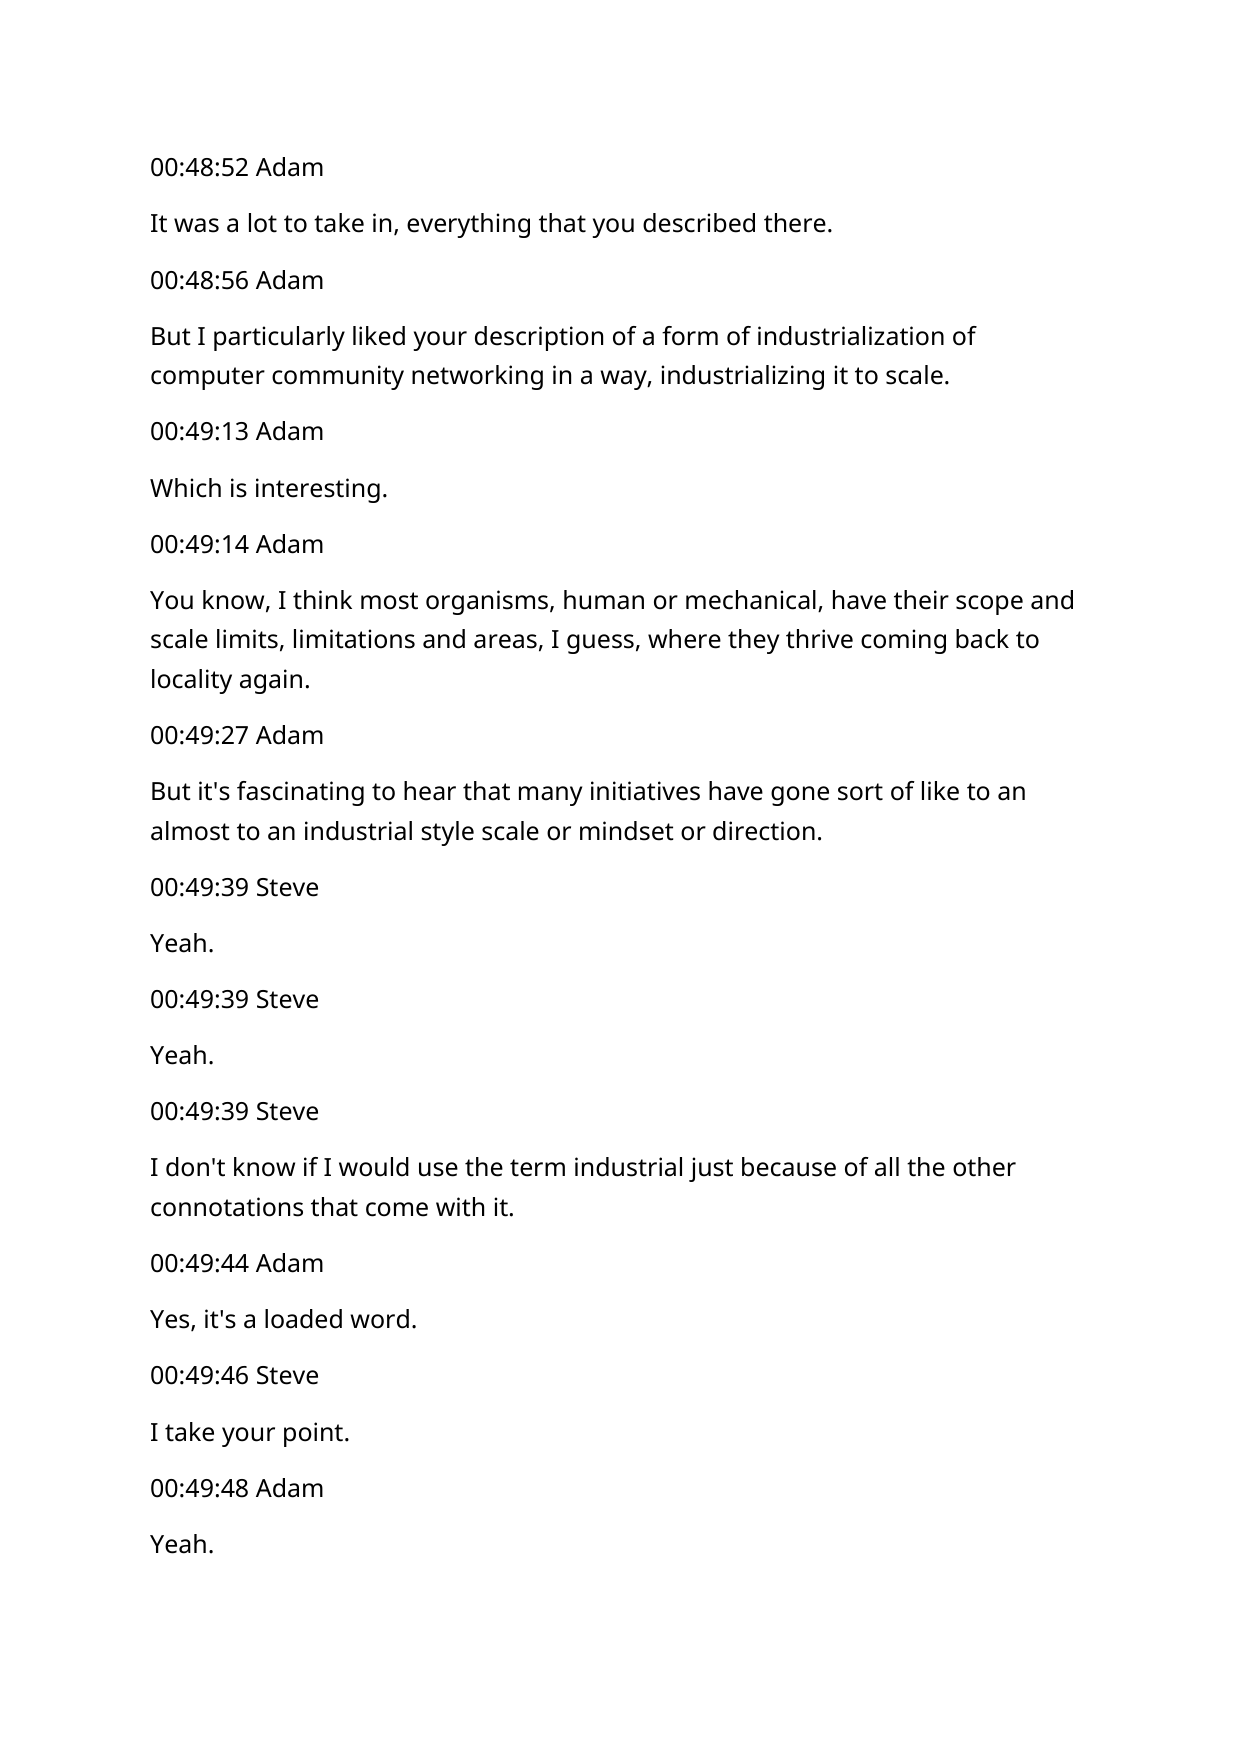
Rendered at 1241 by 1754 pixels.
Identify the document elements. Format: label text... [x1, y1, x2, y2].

text 00:49:39 Steve [150, 869, 1090, 903]
text Yeah. [150, 1038, 1090, 1072]
text Yeah. [150, 1526, 1090, 1561]
text Yeah. [150, 926, 1090, 959]
text It was a lot to take in, everything that you described there. [150, 206, 1090, 240]
text 00:49:39 Steve [150, 982, 1090, 1016]
text Which is interesting. [150, 470, 1090, 504]
text I take your point. [150, 1414, 1090, 1448]
text 00:49:48 Adam [150, 1470, 1090, 1504]
text 00:49:39 Steve [150, 1094, 1090, 1128]
text You know, I think most organisms, human or mechanical, have their scope and scale limits, limitations and areas, I guess, where they thrive coming back to locality again. [150, 582, 1090, 696]
text 00:49:46 Steve [150, 1358, 1090, 1392]
text 00:49:27 Adam [150, 718, 1090, 752]
text 00:48:56 Adam [150, 262, 1090, 296]
text 00:49:13 Adam [150, 414, 1090, 448]
text Yes, it's a loaded word. [150, 1302, 1090, 1336]
text 00:48:52 Adam [150, 150, 1090, 184]
text 00:49:14 Adam [150, 526, 1090, 560]
text But it's fascinating to hear that many initiatives have gone sort of like to an almost to an industrial style scale or mindset or direction. [150, 774, 1090, 847]
text I don't know if I would use the term industrial just because of all the other connotations that come with it. [150, 1150, 1090, 1224]
text But I particularly liked your description of a form of industrialization of computer community networking in a way, industrializing it to scale. [150, 318, 1090, 392]
text 00:49:44 Adam [150, 1246, 1090, 1280]
